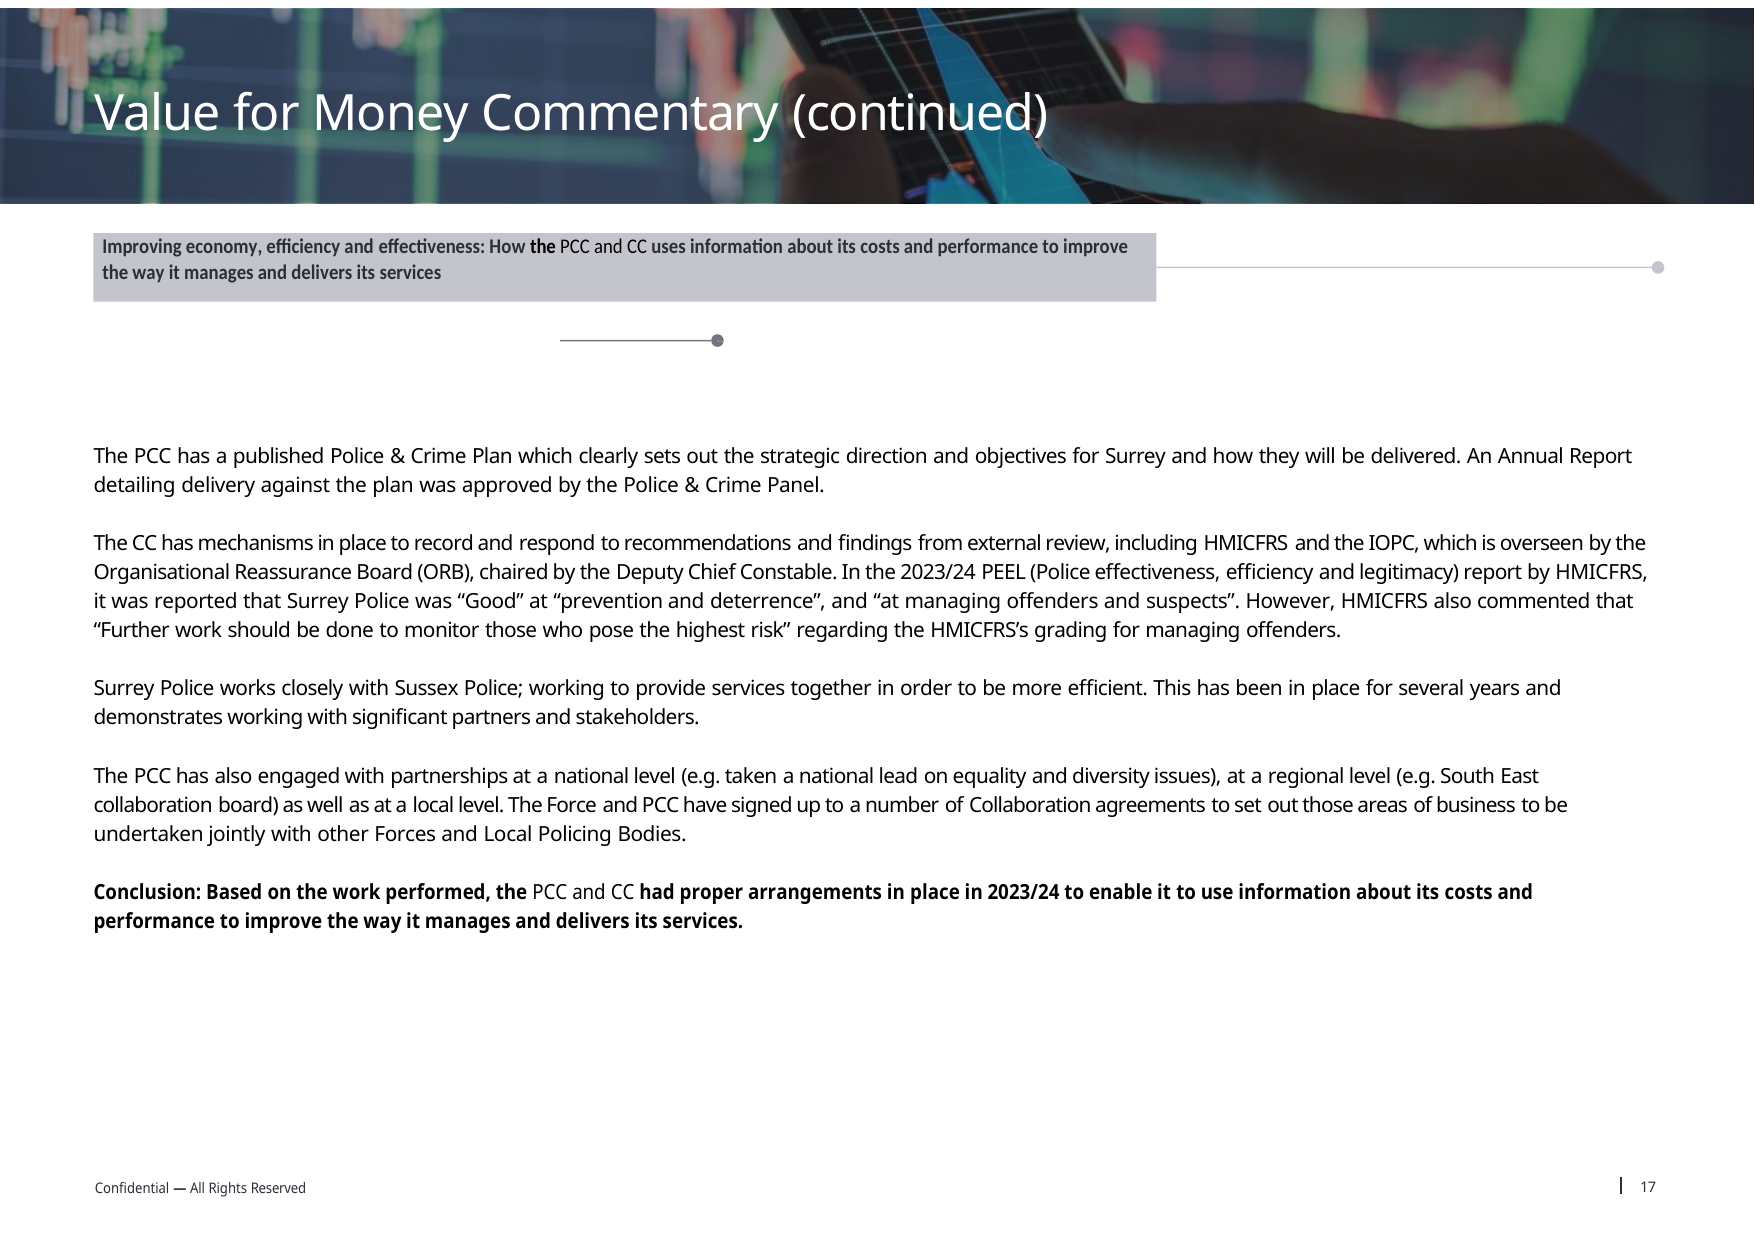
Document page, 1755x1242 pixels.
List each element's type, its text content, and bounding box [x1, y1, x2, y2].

text The PCC has also engaged with partnerships at a national level (e.g. taken a national lead on equality and diversity issues), at a regional level (e.g. South East collaboration board) as well as at a local level. The Force and PCC have signed up to a number of Collaboration agreements to set out those areas of business to be undertaken jointly with other Forces and Local Policing Bodies. [93, 761, 1652, 847]
text No significant weakness identified [102, 328, 560, 357]
text Conclusion: Based on the work performed, the PCC and CC had proper arrangements in place in 2023/24 to enable it to use information about its costs and performance to improve the way it manages and delivers its services. [93, 877, 1602, 934]
text The CC has mechanisms in place to record and respond to recommendations and findings from external review, including HMICFRS and the IOPC, which is overseen by the Organisational Reassurance Board (ORB), chaired by the Deputy Chief Constable. In the 2023/24 PEEL (Police effectiveness, efficiency and legitimacy) report by HMICFRS, it was reported that Surrey Police was “Good” at “prevention and deterrence”, and “at managing offenders and suspects”. However, HMICFRS also commented that “Further work should be done to monitor those who pose the highest risk” regarding the HMICFRS’s grading for managing offenders. [93, 528, 1652, 644]
text Surrey Police works closely with Sussex Police; working to provide services together in order to be more efficient. This has been in place for several years and demonstrates working with significant partners and stakeholders. [93, 673, 1602, 731]
text The PCC has a published Police & Crime Plan which clearly sets out the strategic direction and objectives for Surrey and how they will be delivered. An Annual Report detailing delivery against the plan was approved by the Police & Crime Panel. [93, 441, 1652, 498]
